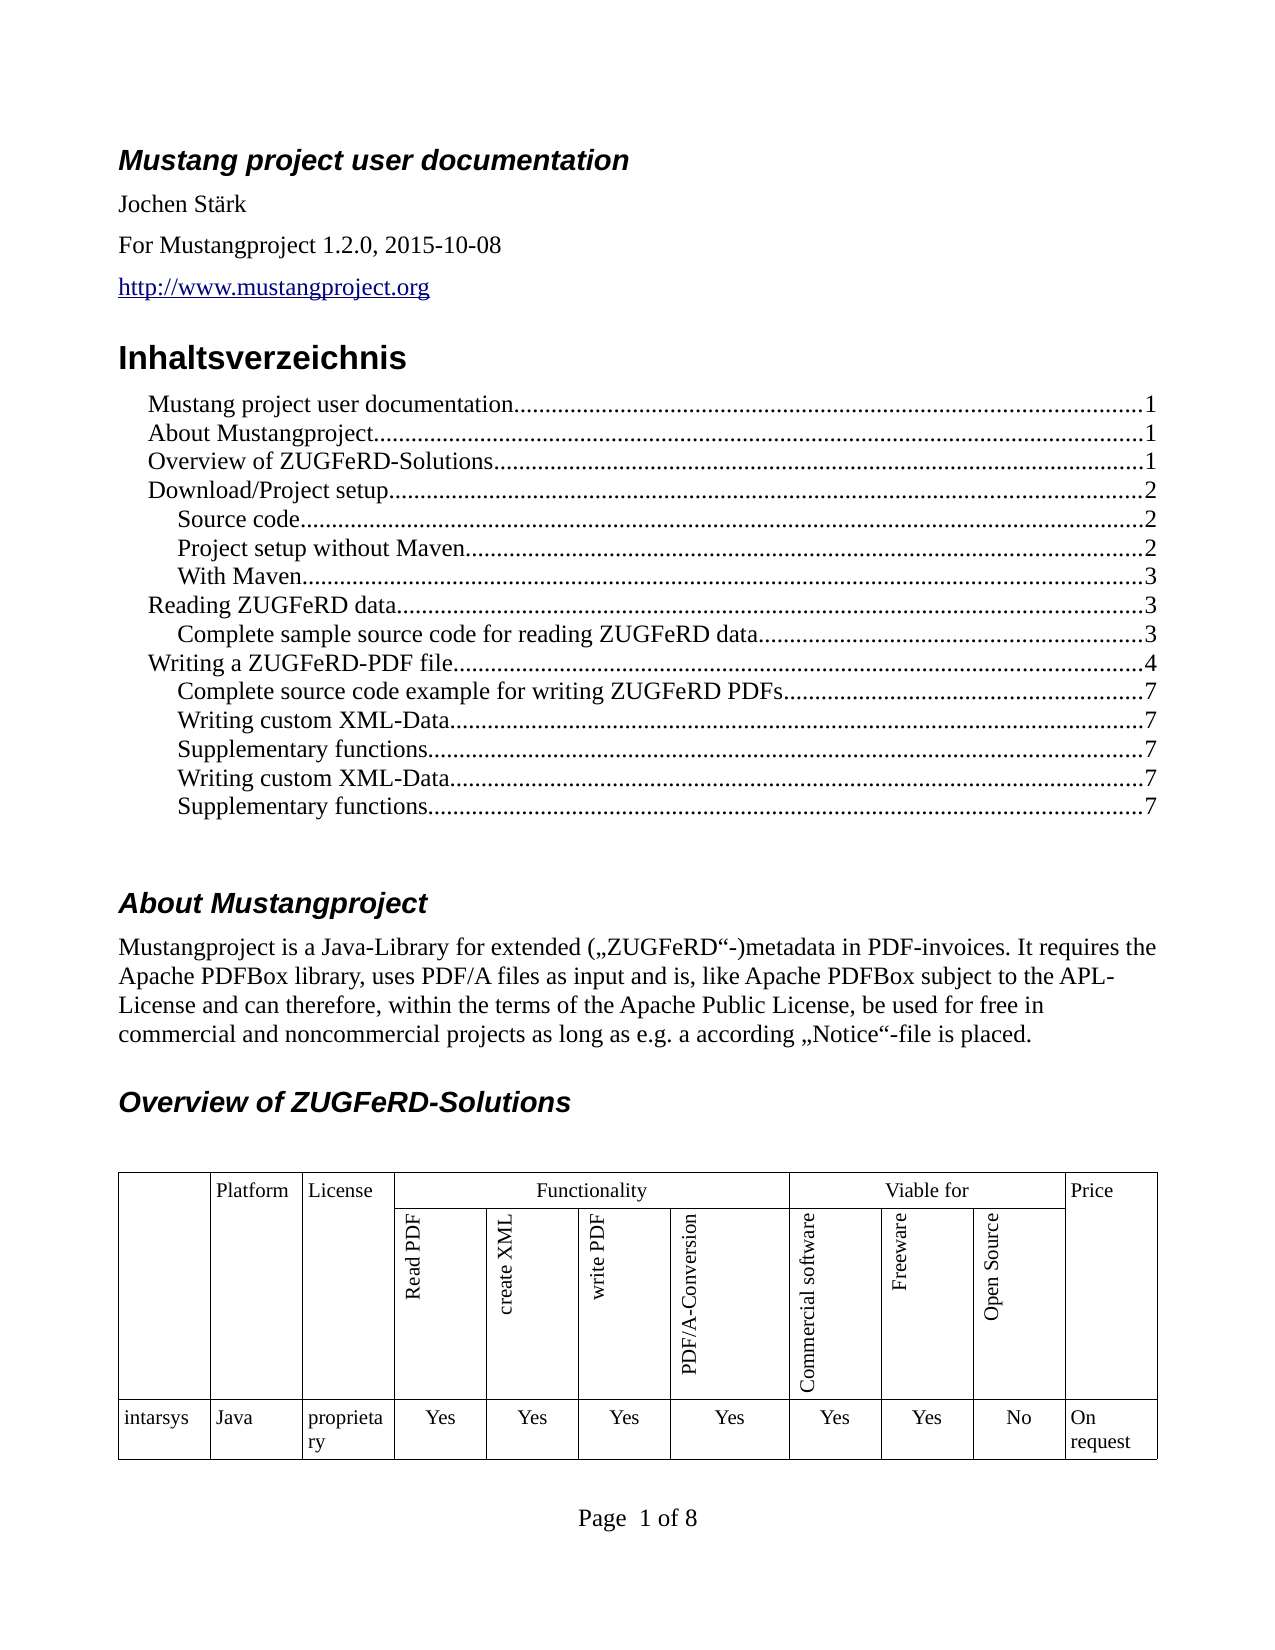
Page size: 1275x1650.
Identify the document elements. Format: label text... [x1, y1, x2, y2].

text Mustangproject is a Java-Library for extended („ZUGFeRD“-)metadata in PDF-invoices. It requires the Apache PDFBox library, uses PDF/A files as input and is, like Apache PDFBox subject to the APL-License and can therefore, within the terms of the Apache Public License, be used for free in commercial and noncommercial projects as long as e.g. a according „Notice“-file is placed. [118, 932, 1157, 1047]
text For Mustangproject 1.2.0, 2015-10-08 [118, 230, 1157, 259]
text Writing custom XML-Data 7 [177, 763, 1157, 791]
text http://www.mustangproject.org [118, 272, 1157, 300]
text With Maven 3 [177, 561, 1157, 590]
table_cell Yes [790, 1400, 881, 1459]
text Download/Project setup 2 [148, 475, 1157, 504]
text Complete source code example for writing ZUGFeRD PDFs 7 [177, 676, 1157, 705]
table_header License [303, 1173, 394, 1399]
text Reading ZUGFeRD data 3 [148, 590, 1157, 619]
text Project setup without Maven 2 [177, 533, 1157, 561]
table_cell Yes [487, 1400, 578, 1459]
table_cell No [974, 1400, 1065, 1459]
table_cell Yes [882, 1400, 973, 1459]
table_cell Yes [395, 1400, 486, 1459]
table_cell Yes [671, 1400, 789, 1459]
table_cell write PDF [579, 1209, 670, 1399]
table_cell Read PDF [395, 1209, 486, 1399]
text Writing a ZUGFeRD-PDF file 4 [148, 648, 1157, 676]
table_header Viable for [790, 1173, 1065, 1208]
text Writing custom XML-Data 7 [177, 705, 1157, 734]
table_cell Open Source [974, 1209, 1065, 1399]
text Overview of ZUGFeRD-Solutions 1 [148, 446, 1157, 475]
table_cell On request [1066, 1400, 1157, 1459]
subtitle Inhaltsverzeichnis [118, 338, 1157, 376]
text Jochen Stärk [118, 189, 1157, 218]
text Mustang project user documentation 1 [148, 389, 1157, 418]
table_header Price [1066, 1173, 1157, 1399]
text About Mustangproject 1 [148, 418, 1157, 446]
table_cell Java [211, 1400, 302, 1459]
subtitle Overview of ZUGFeRD-Solutions [118, 1085, 1157, 1118]
table_cell create XML [487, 1209, 578, 1399]
table_cell Yes [579, 1400, 670, 1459]
text Complete sample source code for reading ZUGFeRD data 3 [177, 619, 1157, 648]
text Supplementary functions 7 [177, 734, 1157, 763]
table_header [119, 1173, 210, 1399]
table_cell intarsys [119, 1400, 210, 1459]
table_cell PDF/A-Conversion [671, 1209, 789, 1399]
table_cell Freeware [882, 1209, 973, 1399]
subtitle Mustang project user documentation [118, 143, 1157, 177]
text Source code 2 [177, 504, 1157, 533]
text Supplementary functions 7 [177, 791, 1157, 820]
subtitle About Mustangproject [118, 886, 1157, 920]
table_cell Commercial software [790, 1209, 881, 1399]
table_header Functionality [395, 1173, 789, 1208]
table_cell proprietary [303, 1400, 394, 1459]
table_header Platform [211, 1173, 302, 1399]
